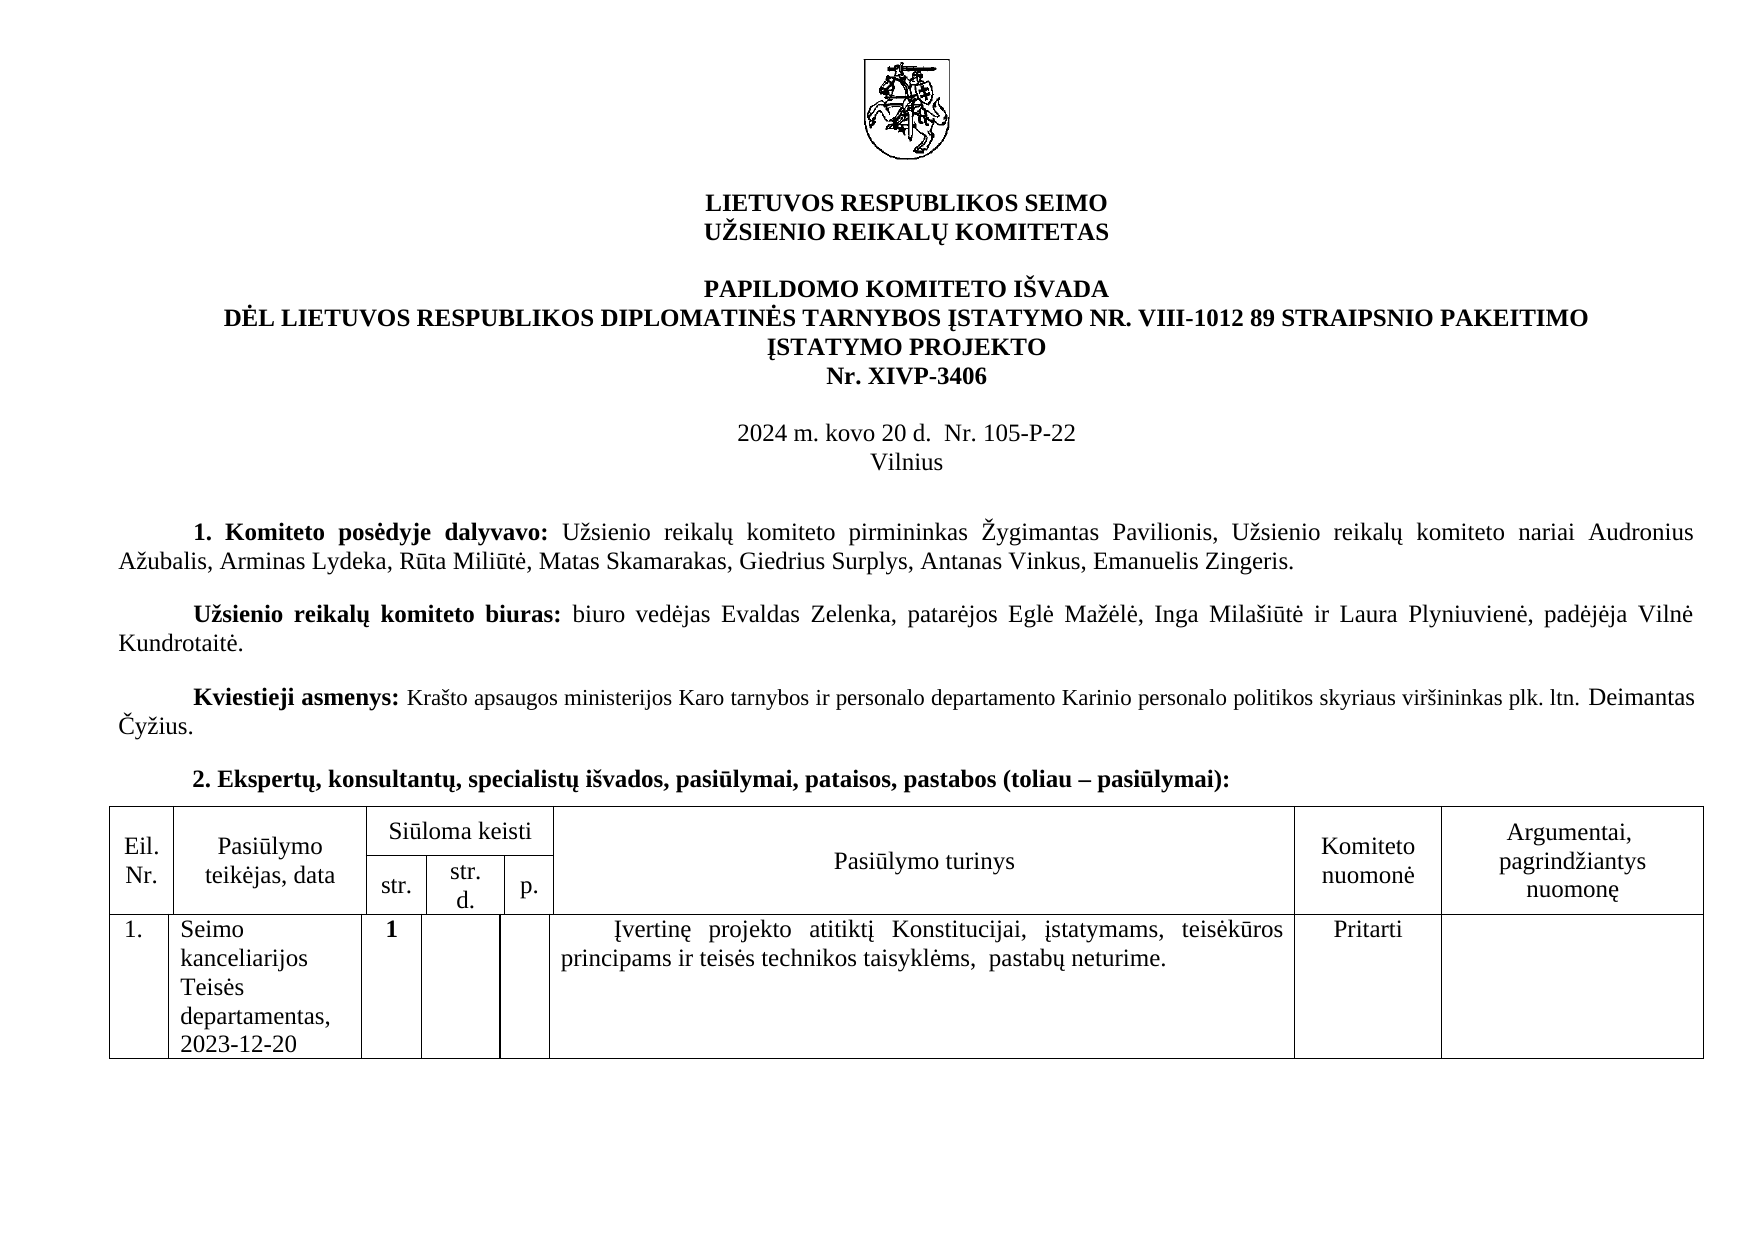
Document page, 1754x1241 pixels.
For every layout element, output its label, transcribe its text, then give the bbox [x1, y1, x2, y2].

text 2024 m. kovo 20 d. Nr. 105-P-22 [118, 418, 1695, 447]
text Užsienio reikalų komiteto biuras: biuro vedėjas Evaldas Zelenka, patarėjos Eglė Mažėlė, Inga Milašiūtė ir Laura Plyniuvienė, padėjėja Vilnė Kundrotaitė. [118, 599, 1695, 657]
table_header Komiteto nuomonė [1295, 807, 1441, 913]
table_header Pasiūlymo turinys [554, 807, 1294, 913]
subtitle PAPILDOMO KOMITETO IŠVADA [118, 274, 1695, 303]
table_cell Įvertinę projekto atitiktį Konstitucijai, įstatymams, teisėkūros principams ir teisės technikos taisyklėms, pastabų neturime. [550, 915, 1294, 1058]
table_cell [422, 915, 499, 1058]
text 2. Ekspertų, konsultantų, specialistų išvados, pasiūlymai, pataisos, pastabos (toliau – pasiūlymai): [118, 764, 1695, 793]
table_cell str. d. [427, 856, 504, 913]
table_cell [501, 915, 549, 1058]
table_cell [1442, 915, 1703, 1058]
text LIETUVOS RESPUBLIKOS SEIMO [118, 188, 1695, 217]
table_cell p. [505, 856, 553, 913]
table_header Siūloma keisti [367, 807, 553, 855]
table_header Pasiūlymo teikėjas, data [174, 807, 366, 913]
text ĮSTATYMO PROJEKTO [118, 332, 1695, 361]
text 1. Komiteto posėdyje dalyvavo: Užsienio reikalų komiteto pirmininkas Žygimantas Pavilionis, Užsienio reikalų komiteto nariai Audronius Ažubalis, Arminas Lydeka, Rūta Miliūtė, Matas Skamarakas, Giedrius Surplys, Antanas Vinkus, Emanuelis Zingeris. [118, 517, 1695, 574]
table_header Argumentai, pagrindžiantys nuomonę [1442, 807, 1703, 913]
text Užsienio reikalų komitetas [118, 217, 1695, 246]
text Vilnius [118, 447, 1695, 476]
text Nr. XIVP-3406 [118, 361, 1695, 389]
table_cell Seimo kanceliarijos Teisės departamentas, 2023-12-20 [169, 915, 361, 1058]
text Kviestieji asmenys: Krašto apsaugos ministerijos Karo tarnybos ir personalo departamento Karinio personalo politikos skyriaus viršininkas plk. ltn. Deimantas Čyžius. [118, 682, 1695, 739]
table_header Eil. Nr. [110, 807, 173, 913]
table_cell 1 [362, 915, 421, 1058]
table_cell Pritarti [1295, 915, 1441, 1058]
table_cell str. [367, 856, 426, 913]
text DĖL LIETUVOS RESPUBLIKOS DIPLOMATINĖS TARNYBOS ĮSTATYMO NR. VIII-1012 89 STRAIPSNIO PAKEITIMO [118, 303, 1695, 332]
table_cell [110, 915, 168, 1058]
